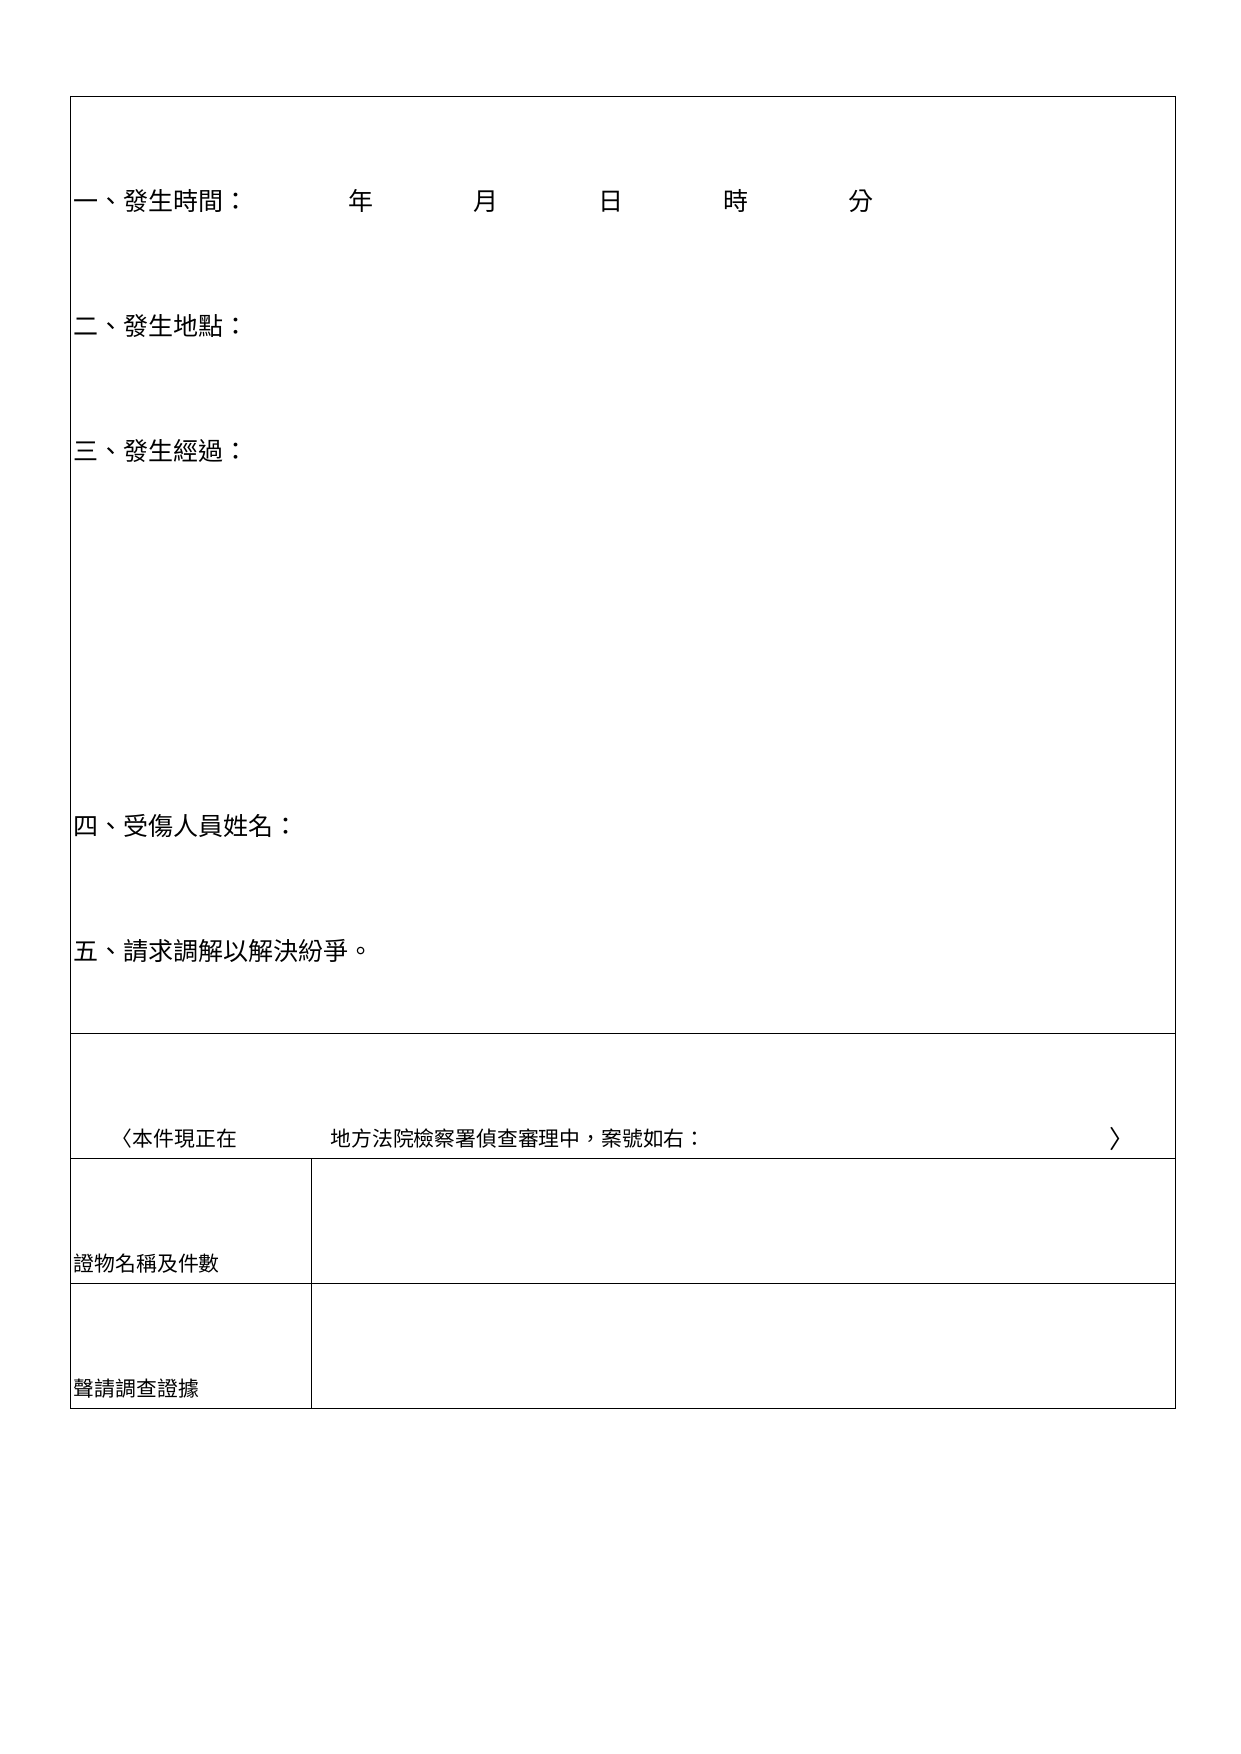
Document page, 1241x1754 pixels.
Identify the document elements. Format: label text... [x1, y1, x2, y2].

table_cell 聲請調查證據 [71, 1284, 311, 1408]
table_cell [312, 1284, 1175, 1408]
table_cell 〈本件現正在 地方法院檢察署偵查審理中，案號如右： 〉 [71, 1034, 1175, 1158]
table_cell 證物名稱及件數 [71, 1159, 311, 1283]
table_cell [312, 1159, 1175, 1283]
table_cell 一、發生時間： 年 月 日 時 分 二、發生地點： 三、發生經過： 四、受傷人員姓名： 五、請求調解以解決紛爭。 [71, 97, 1175, 1033]
